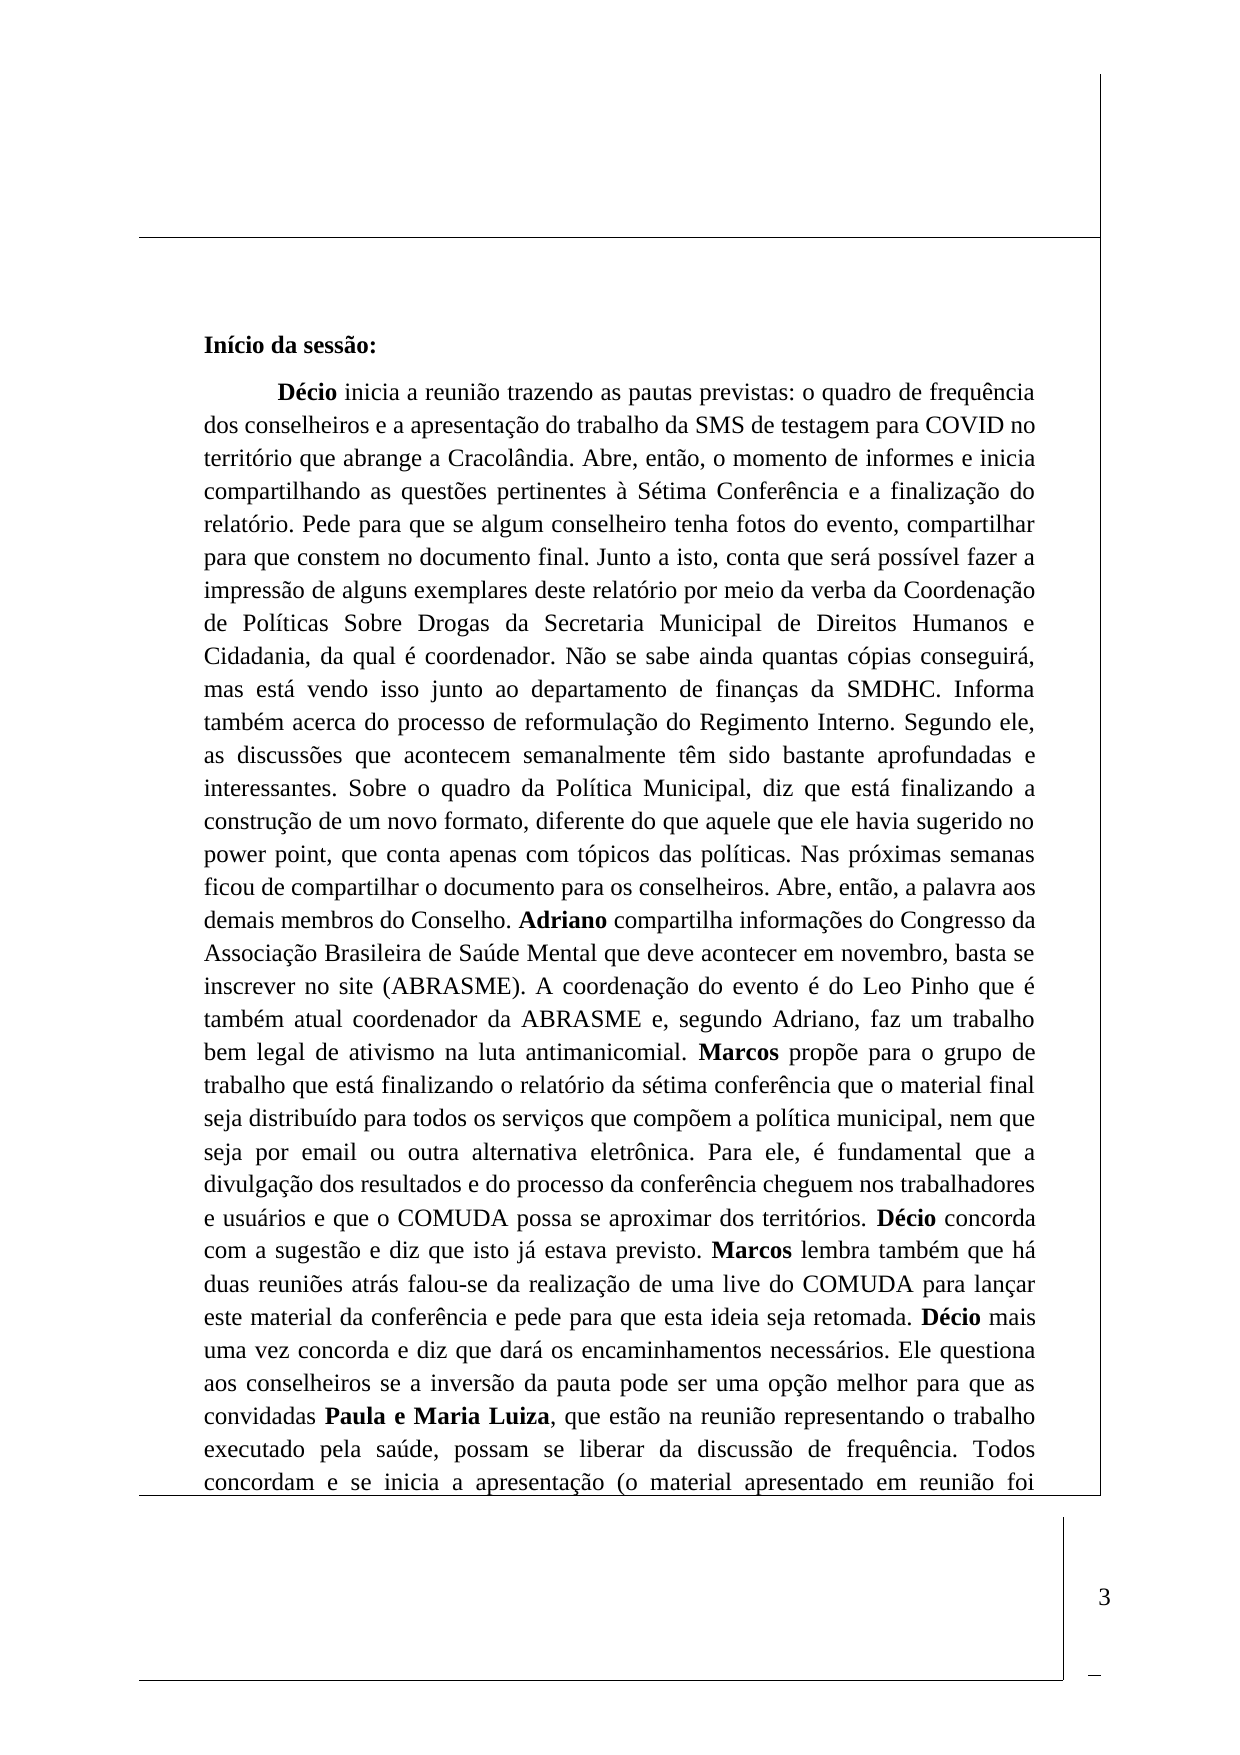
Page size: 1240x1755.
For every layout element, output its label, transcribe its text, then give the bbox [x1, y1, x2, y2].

text Décio inicia a reunião trazendo as pautas previstas: o quadro de frequência dos conselheiros e a apresentação do trabalho da SMS de testagem para COVID no território que abrange a Cracolândia. Abre, então, o momento de informes e inicia compartilhando as questões pertinentes à Sétima Conferência e a finalização do relatório. Pede para que se algum conselheiro tenha fotos do evento, compartilhar para que constem no documento final. Junto a isto, conta que será possível fazer a impressão de alguns exemplares deste relatório por meio da verba da Coordenação de Políticas Sobre Drogas da Secretaria Municipal de Direitos Humanos e Cidadania, da qual é coordenador. Não se sabe ainda quantas cópias conseguirá, mas está vendo isso junto ao departamento de finanças da SMDHC. Informa também acerca do processo de reformulação do Regimento Interno. Segundo ele, as discussões que acontecem semanalmente têm sido bastante aprofundadas e interessantes. Sobre o quadro da Política Municipal, diz que está finalizando a construção de um novo formato, diferente do que aquele que ele havia sugerido no power point, que conta apenas com tópicos das políticas. Nas próximas semanas ficou de compartilhar o documento para os conselheiros. Abre, então, a palavra aos demais membros do Conselho. Adriano compartilha informações do Congresso da Associação Brasileira de Saúde Mental que deve acontecer em novembro, basta se inscrever no site (ABRASME). A coordenação do evento é do Leo Pinho que é também atual coordenador da ABRASME e, segundo Adriano, faz um trabalho bem legal de ativismo na luta antimanicomial. Marcos propõe para o grupo de trabalho que está finalizando o relatório da sétima conferência que o material final seja distribuído para todos os serviços que compõem a política municipal, nem que seja por email ou outra alternativa eletrônica. Para ele, é fundamental que a divulgação dos resultados e do processo da conferência cheguem nos trabalhadores e usuários e que o COMUDA possa se aproximar dos territórios. Décio concorda com a sugestão e diz que isto já estava previsto. Marcos lembra também que há duas reuniões atrás falou-se da realização de uma live do COMUDA para lançar este material da conferência e pede para que esta ideia seja retomada. Décio mais uma vez concorda e diz que dará os encaminhamentos necessários. Ele questiona aos conselheiros se a inversão da pauta pode ser uma opção melhor para que as convidadas Paula e Maria Luiza, que estão na reunião representando o trabalho executado pela saúde, possam se liberar da discussão de frequência. Todos concordam e se inicia a apresentação (o material apresentado em reunião foi encaminhado aos conselheiros por email). Finalizada a apresentação, Décio abre para perguntas e comentários dos conselheiros. Décio pede para que Paula disponibilize, no chat da reunião, o site em que pode-se encontrar os dados que ela divulgou na apresentação. (https://www.prefeitura.sp.gov.br/cidade/secretarias/upload/saude/Potencialidades_da_RAS_na_COVID_19_julho_2020_20200820.pdf). Adriano comenta que achou a ação da saúde de enfrentamento ao covid-19 bastante consistente e serviu muito bem como contenção da propagação da doença, e apesar de não termos parâmetro de comparação, a ação conseguiu gerar dados sólidos. Com isso, Adriano questiona se dentro do fluxo de trabalho construído, a presença de um terapeuta ocupacional é sentida como suficiente ou insuficiente do ponto de vista estratégico da ação. Junto a isto, pergunta o que ficou desta experiência em termos de organização do trabalho e se os profissionais envolvidos vão conseguir se manter junto aos territórios mesmo com a otimização dos fluxos e com a abertura multiprofissional do planejamento estratégico. Paula responde que também é terapeuta ocupacional e que esta categoria, hoje, faz parte da estrutura da atenção básica. Diz também que acredita que esta tendência criada a partir destes novos fluxos de rede só melhoram as condições para o futuro e que perto do número de óbitos do município, a situação da Cracolândia foi bem menos expressiva do que se esperava, indicando o êxito das ações mesmo em meio ao caos. Maria Luiza complementa a fala de Paula e diz que acredita ser um caminho sem volta o estabelecimento destes novos fluxos. Para ela, esta já era uma necessidade que veio a se estabelecer como estratégia para o enfrentamento da COVID-19, mas que mesmo com a superação da epidemia continuará a fazer sentido. Adriano parabeniza pela ação e pelo legado deixado por elas. Cecília pergunta se há algum dado sobre criança e adolescente na estratégia de enfrentamento ao covid-19 porque na prática dela de redução de danos não há notícias de contaminação e nem de óbitos. Maria Luiza responde que houve apenas um caso de adolescente testado em Agosto e confirmado e nenhum caso de criança (dentre o público alvo da ação). Ela completa que dos 30 óbitos, foram 4 mulheres e 26 homens e que a maioria dos contaminados é idoso. Marcos parabeniza Paula e Maria Luiza pelo trabalho e questiona se dentre os 30 óbitos há como saber de que territórios essas pessoas pertencem ou qual é a coordenadoria e/ou supervisão de saúde responsável. Maria Luiza responde que o Comitê PopRua já havia indicado esta necessidade de detalhar melhor o boletim e, portanto, o deste mês já conterá essas informações. Por ora, os dados relativos às Coordenadorias de Saúde são mais expressivos no Centro e Sudeste. Márcia diz que, na Educação, está sendo feito o inquérito sorológico para toda a rede de professores, estudantes e apoiadores visando a volta às aulas do terceiro e nono ano, mais Ensino Médio. Este processo começou no dia 1 deste mês e são 87 escolas para cumprir até o dia 29. Ela complementa dizendo sobre o número alto de casos de adultos contaminados que são assintomáticos. Para se ter uma noção, em uma única unidade, de 11 servidores testados, 7 foram confirmados com COVID-19. E apenas os servidores com menos de 60 anos estão sendo testados. Adriano aproveita o assunto e menciona a reunião que acontecerá na próxima semana do conselho do Estado de Saúde cujo tema será justamente este trazido pela Márcia. Márcia completa dizendo sobre o protocolo para a volta às aulas e a grande responsabilidade envolvida na formação de 87 mil funcionários que está sendo oferecida pela Educação e pela Escola Municipal de Saúde. Adriano reafirma que levará os dados para a reunião da saúde e que é preciso tomar cuidado para que o retorno às aulas não seja como foi na Paraíba. Felipe pergunta para as representantes da Saúde quais ações estão sendo desenvolvidas na cidade junto às cenas de uso, uma vez que elas não fazem isolamento social. Além disso, questiona acerca de quais estratégias estão sendo usadas para acessar as cenas de uso e se elas estão sendo acessadas neste momento. Junto a isto, ele volta o questionamento ao Conselho e pergunta sobre como se pensa a atuação durante a pandemia, enquanto Conselho, uma vez que sabemos que a atenção básica está atolada com a questão da covid-19 e as demandas de saúde mental aumentam porque além deste contexto há as ações no território. Maria Luiza esclarece que as informações trazidas são correspondentes a todo o público de população em situação de rua e não específicas somente ao público das cenas de uso. Paula complementa e diz que os CAPS, neste período, também fizeram muitas ações de prevenção. Houve notícia até de serviços que fizeram arrecadação de cestas básicas porque as famílias pararam de frequentar os serviços e/ou outras distribuições de insumos como sabonete, álcool gel, água... Maria Luiza diz que esta apresentação que mostrou na reunião é um consolidado justamente de todas as ações no município e não exclui as ações que são feitas com o público do Redenção. Felipe enfatiza que sua pergunta era para sabermos o que se pensa em relação ao público específico das cenas de uso e para a população que faz uso abusivo de substâncias. Complementa dizendo que não era um questionamento específico à saúde, mas sim ao Conselho como um todo, para entender quais são os aspectos destas ações que se articulam com a política municipal sobre drogas e o Programa Redenção. Décio coloca que, a partir da apresentação trazida por Paula e Maria Luiza, podemos entender os efeitos das ações realizadas. Especificamente sobre a Cracolândia, existe uma lista com dados a partir de março ou abril que relata as ações que envolveram as diversas Secretarias e Organizações Sociais sobre intervenções de assistência, prevenção e outros. Décio se disponibiliza a mandar a ele este material ou o link para acesso e continua sua fala dizendo que a cisão entre os grupos, poprua e cenas de uso, em sua visão, é apenas por uma questão didática. Por exemplo: neste momento estão sendo distribuídas 900 caixas de água na Cracolândia pela Secretaria de Direitos Humanos em articulação com a Secretaria de Governo, Saúde e algumas organizações sociais. Neste sentido, ele pontua que acredita ser mais produtivo pensar numa discussão como esta proposta por Felipe mais para frente, já com resultados mais concretos. Felipe diz que entende os levantamentos trazidos e que já consegue pensar em algumas prospecções a partir deles, como o próprio fato de haver muitos casos de falsos positivos, coisa que considera muito problemática. No entanto, considerando o caráter consultivo do Conselho de propor alterações e visões sobre os territórios para se pensar as políticas no tema de álcool e outras drogas, mesmo que não as formulando diretamente, ele pergunta como o Conselho vê estas ações trazidas por estes levantamentos. Complementa dizendo que hoje em dia alguns lugares estão vivendo a chamada segunda onda da covid-19, e desta forma, questiona sobre o que podemos fazer para melhorar as ações já desenvolvidas e/ou mudá-las para que esta situação de piora não volte a acontecer. Adriano também se manifesta no sentido de refletir acerca do que poderia ficar consolidado em termos de organização estratégica para que esta estrutura toda de ações se mantenha dentro do programa redenção. Paula lembra que a maior cena de uso do município é a Cracolândia e as equipes de saúde que atuam nessa região do quadrilátero são 24 horas. São 8 equipes de profissionais (que totalizam aproximadamente 90 pessoas) que se revezam de forma contínua nos 7 dias da semana e são responsáveis não só pela prevenção à covid-19 mas também pelas demandas de saúde, incluindo saúde mental. Bruno procura contribuir para a proposta de reflexão de Felipe e faz um resumo das ações que foram feitas nesse contexto pandêmico pela Prefeitura na cena de uso da região da Luz. Ele lembra que houve um aumento do quadro de profissionais que realizam abordagem em saúde e que nas cenas de uso ocorre a busca ativa de indivíduos sintomáticos. Junto a isto, conforme já foi dito, reafirma que há distribuição de máscaras de tecido e itens de higiene, além de refeições e água, tanto pela Secretaria de Direitos Humanos como pela Assistência Social. Foi feita também a instalação de pias, banheiros e bebedouros públicos com a finalidade de facilitar o acesso a condições mínimas de higiene. Ele complementa dizendo que quando falamos destas ações estamos falando do recorte da população em situação de rua que faz uso abusivo de álcool e outras drogas e concomitantemente está em situação de vulnerabilidade ou risco social. Para ele é difícil distinguir este público. Márcia conta que a Educação, em parceria com a SMADS, tem 5 céus no município que acolheram as pessoas em situação de rua. Para o caso de as crianças voltarem às aulas, estes equipamentos precisarão ser desocupados e a conversa com a Berenice tem sido no sentido de pensar as estratégias para isto. Décio informa que Paula e Maria Luiza precisarão deixar a reunião por conta de outras atividades e agradece a participação e disposição delas. Felipe volta a dizer sobre a importância de se pensar na análise destes dados mesmo que seja enquanto a ação está ocorrendo, uma vez que precisamos nos proteger de uma eventual segunda onda e avaliar, enquanto Conselho, a efetividade destas ações e até da articulação entre os atores envolvidos (Secretarias, Organizações Sociais). Felipe sugere que esta questão entre como pauta para a próxima reunião. Décio diz que, em sua concepção, o Conselho já está fazendo isto. No entanto, concorda em pautar a continuação desta conversa para a próxima reunião. Bruno retoma a fala de Felipe e diz que quando ele menciona a articulação entre as Secretarias, ele está tocando num ponto importante do Programa Redenção. Isto é, na lei que o regulamenta são previstos os NACs (Núcleos de Acompanhamento de Casos) que fazem parte de cada unidade dos SIATs. Lá se discute com profundidade justamente a articulação entre as Secretarias a partir do caso a caso. Já em relação à governança do Programa, há o Núcleo Técnico que também compreende estas trocas e acima deste espaço há o Comitê Gestor que é composto pelos Secretários. Portanto, no Executivo, estas trocas são previstas. Angélica conta que o É de Lei tem feito articulações interessantes com o Consultório na Rua e o CAPSad - Sé e que estão pensando em ampliar para outras regiões do município. Lindilene faz sua fala em referência à fala da Márcia com relação aos CEUS que estão ocupados pela população em situação de rua. Pergunta como está sendo feito o planejamento, para onde as pessoas vão. Márcia esclarece que o levantamento está sendo feito neste momento justamente para ver para onde serão encaminhados, já que eles estão sendo atendidos nos CEUS desde abril. Destes 5 CEUS que estão envolvidos nesta ação, 4 não voltarão às atividades, então até 31 de dezembro de 2020 eles poderão ficar, segundo o que combinaram com a Berenice. Ela conta também que em um dos CEUS deu problema com a água e eles se mudaram para uma escola ao lado. Mas o desafio das equipes de saúde e da OS que trabalha em parceria, segundo ela, é exatamente o encaminhamento. Décio recapitula, então, a proposta de pauta do Felipe e diz que pensar enquanto Conselho nestas informações que foram trazidas é importante. Entretanto, ele pensa que só vale a pena aprofundarmos a discussão desde que haja uma preparação para isto, ou seja, a pauta deve ser baseada na atuação que cada conselheiro tem neste contexto de pandemia. Alcione coloca que a Fundação Porta Aberta tem atuado junto aos equipamentos da Brasilândia, principalmente. Pontua que o trabalho tem sido bem interessante até o momento e contempla também a região central, Heliópolis e campo belo. Adriano coloca que fica claro para ele a necessidade de acompanhamento que o Conselho tem que ter em relação aos dados trazidos das pessoas em situação de rua que estão abrigadas temporariamente nestes equipamentos. Para ele, a situação do município em prover assistência a estas pessoas e depois cessar esta oferta, é bem complicada. Junto a isto, Adriano levanta a questão de como o Conselho pode organizar a análise destes dados. Isto é, quais seriam os critérios para dizermos se uma ação é boa ou ruim e quais seriam os parâmetros comparativos destas análises. Décio completa a fala de Adriano e diz que o ponto é justamente este, o de trazer a epidemiologia para a discussão, assim como faz a Saúde no trabalho que desenvolve no município. Angélica diz que sente falta de uma maior elaboração na pauta para a próxima reunião. Para ela, o fato de cada conselheiro trazer seus dados de atuação não é suficiente. Ela imagina que o Conselho deva ser um espaço de articulação destas experiências, então propõe como exemplo que haja uma construção conjunta com a saúde para pensar nas possíveis parcerias e nos territórios que carecem de alguma intervenção em conjunto e/ou outras ações estratégicas. Décio esclarece que o objetivo é este de elaborar proposições, mas isto ao final do processo de compartilhamento das experiências. Felipe diz que a fala da Angélica contemplou a dele e faz referência à fala de Alcione para contar que o CAPS Infantil da Brasilândia, em conjunto com um núcleo da PUC, lançou as ações que estavam fazendo no território em um documento muito rico. Nesse sentido, ele diz que talvez o Conselho possa fazer esta articulação também com os equipamentos e não só com as Secretarias. Décio pede para que Felipe compartilhe este material. Marcos diz que também acha fundamental a discussão mais aprofundada como falaram a Angélica e o Felipe e sente falta de uma atuação do Conselho mais propositiva e ativa neste sentido. Ele conta que soube que o É de Lei foi procurado por diversos equipamentos da RAPS para a distribuição de insumos, o que mostra uma demanda dos serviços neste momento de pandemia. Junto a isto, ele pensa que talvez o COMUDA possa se organizar para escrever um memorando técnico que contemple a visão dos conselheiros em termos do que é básico de ser oferecido a esta população de pessoas em situação de rua, como é o caso dos bebedouros, da ampliação das equipes do redenção na rua e etc. Para ele, a fala da Márcia evidencia a ausência de políticas habitacionais e culturais na política de drogas do município. Cecília diz que é preciso pensar nestas ações relativas à pandemia dentro de um contexto de continuidade, ainda que a pandemia acabe em algum momento. Isto é, continuar com os bebedouros, banheiros e pias nas ruas, continuar ampliando as equipes de redenção na rua e etc. [139, 312, 1101, 1495]
